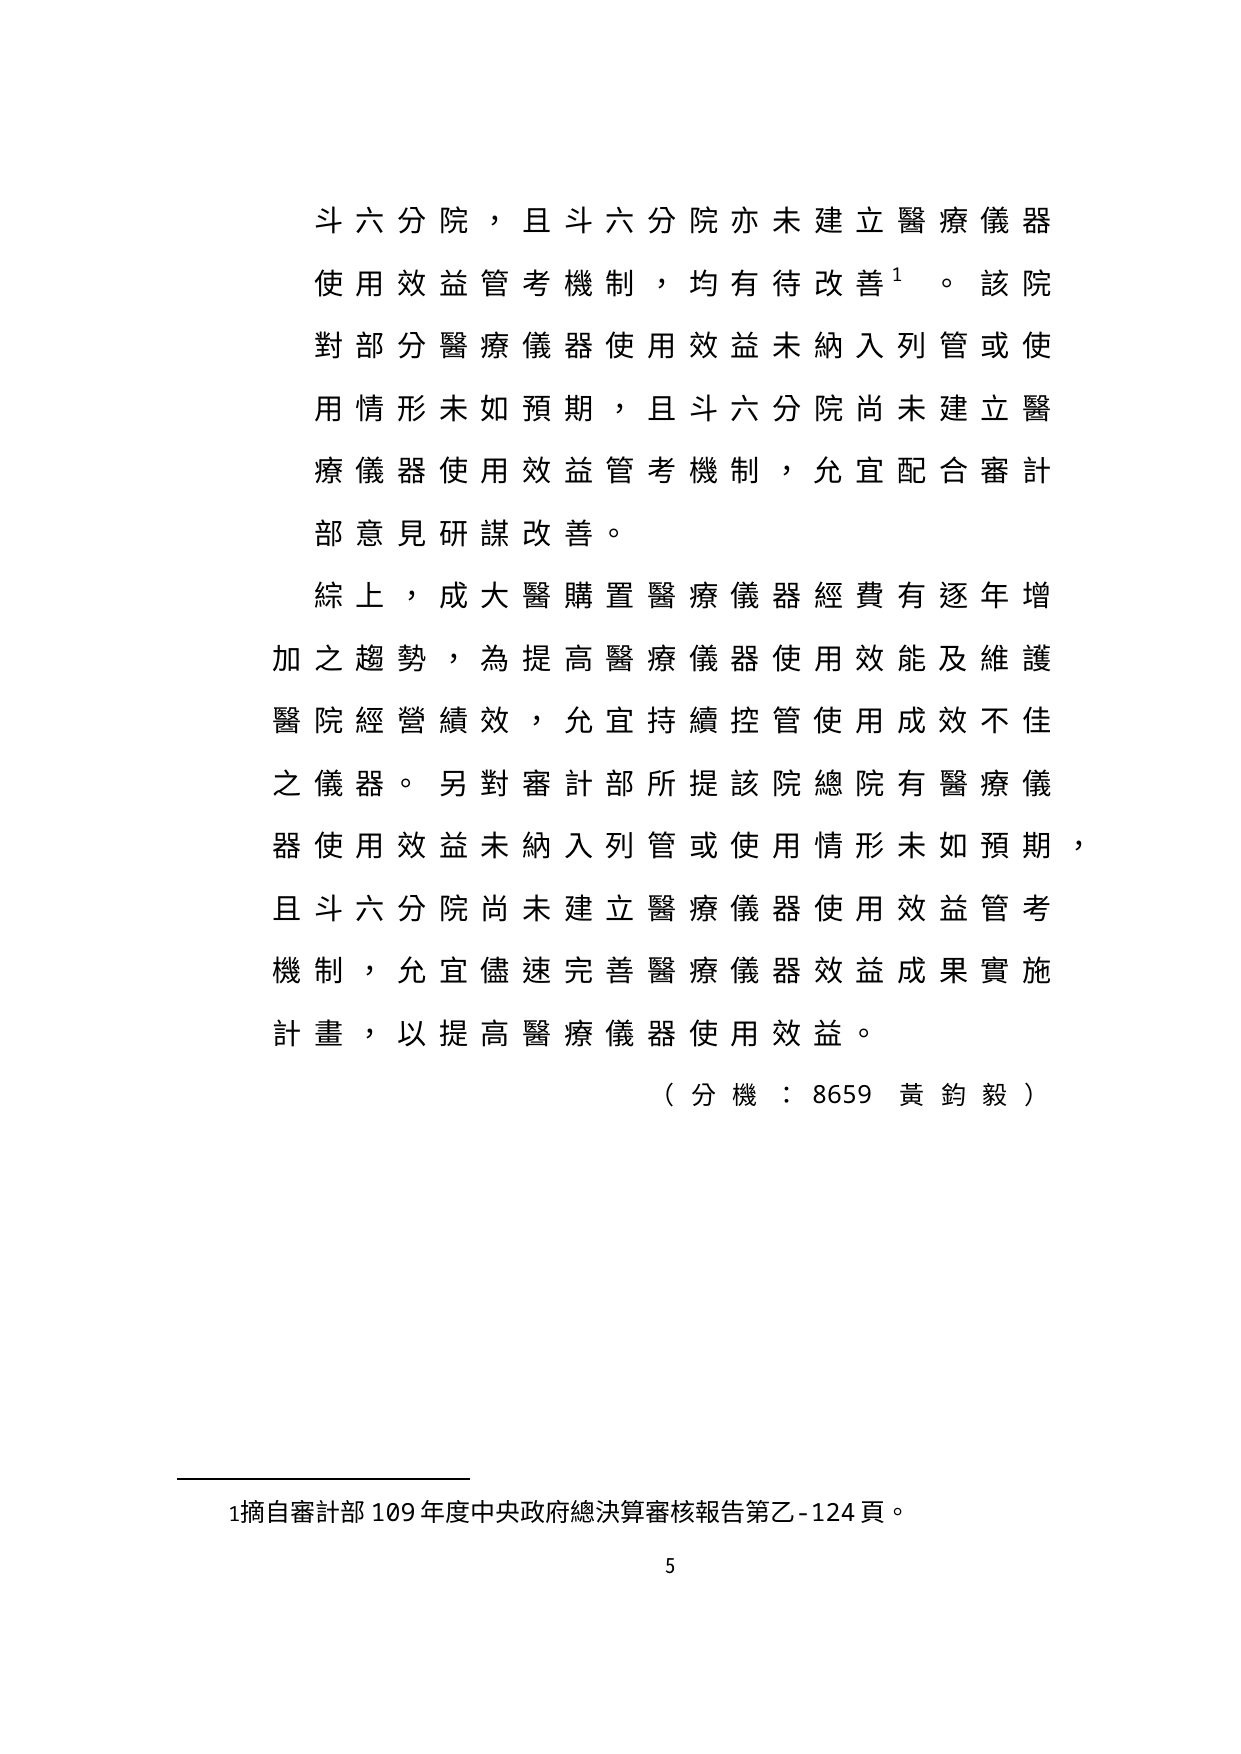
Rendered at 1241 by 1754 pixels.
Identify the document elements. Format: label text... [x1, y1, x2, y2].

text 依審計部於109年度中央政府總決算審核報告中對成大醫院之重要審核意見指出，該院106至109年度分別列管追蹤104至107年度購置之醫療儀器使用情形，核有部分醫療儀器漏未於各年度醫療儀器效益成果會議提報使用效益，或部分醫療儀器實際使用情形未達預定目標。另查上開醫療儀器效益成果實施計畫實施範圍未涵蓋斗六分院，且斗六分院亦未建立醫療儀器使用效益管考機制，均有待改善。該院對部分醫療儀器使用效益未納入列管或使用情形未如預期，且斗六分院尚未建立醫療儀器使用效益管考機制，允宜配合審計部意見研謀改善。 [271, 177, 1058, 552]
text 摘自審計部109年度中央政府總決算審核報告第乙-124頁。 [177, 1479, 1063, 1532]
text （分機：8659 黃鈞毅） [242, 1052, 1058, 1115]
text 綜上，成大醫購置醫療儀器經費有逐年增加之趨勢，為提高醫療儀器使用效能及維護醫院經營績效，允宜持續控管使用成效不佳之儀器。另對審計部所提該院總院有醫療儀器使用效益未納入列管或使用情形未如預期，且斗六分院尚未建立醫療儀器使用效益管考機制，允宜儘速完善醫療儀器效益成果實施計畫，以提高醫療儀器使用效益。 [242, 552, 1058, 1052]
